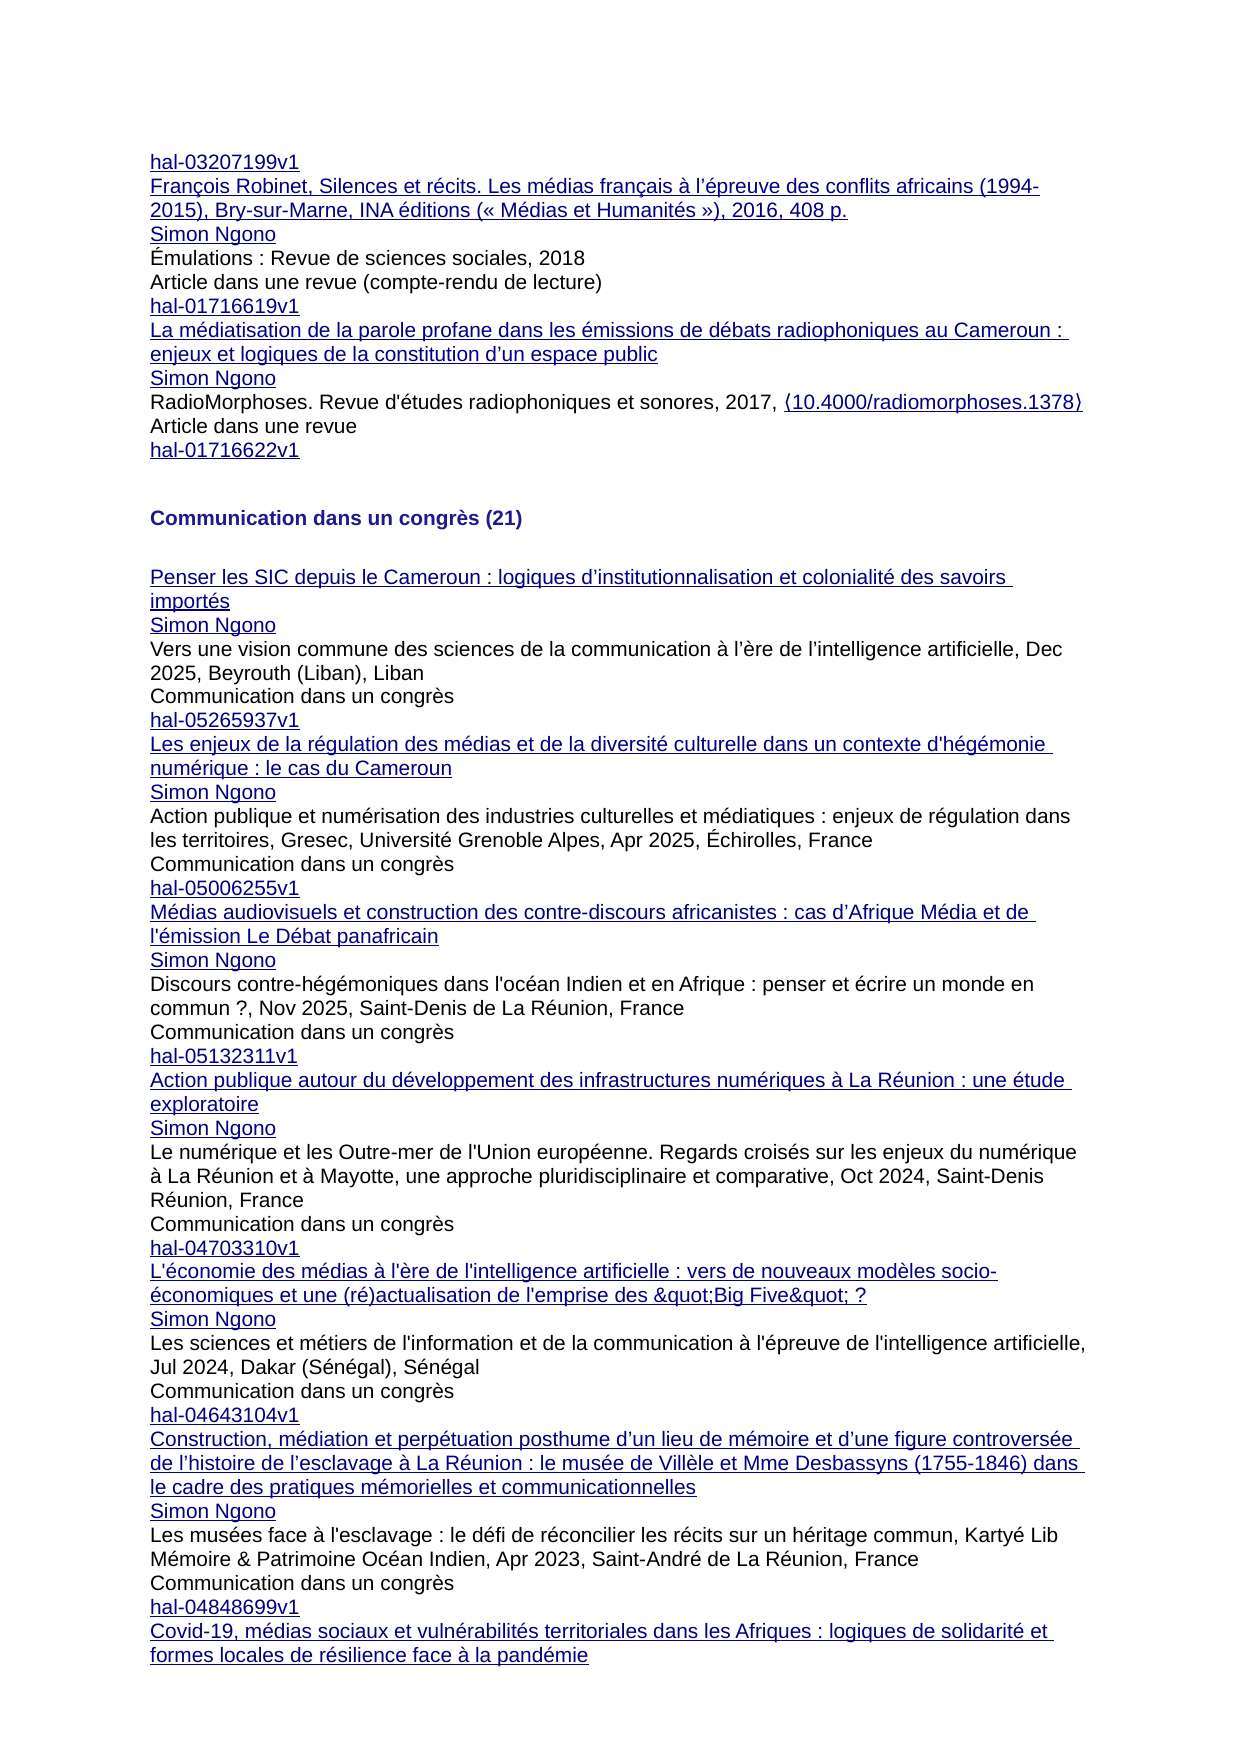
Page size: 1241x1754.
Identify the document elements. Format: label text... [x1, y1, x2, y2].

table_cell Covid-19, médias sociaux et vulnérabilités territoriales dans les Afriques : logiques de solidarité et formes locales de résilience face à la pandémie [150, 1619, 1090, 1667]
table_cell hal-03207199v1 [150, 150, 1090, 174]
table_cell Action publique autour du développement des infrastructures numériques à La Réunion : une étude exploratoire Simon Ngono Le numérique et les Outre-mer de l'Union européenne. Regards croisés sur les enjeux du numérique à La Réunion et à Mayotte, une approche pluridisciplinaire et comparative, Oct 2024, Saint-Denis Réunion, France Communication dans un congrès hal-04703310v1 [150, 1068, 1090, 1259]
table_cell Construction, médiation et perpétuation posthume d’un lieu de mémoire et d’une figure controversée de l’histoire de l’esclavage à La Réunion : le musée de Villèle et Mme Desbassyns (1755-1846) dans le cadre des pratiques mémorielles et communicationnelles Simon Ngono Les musées face à l'esclavage : le défi de réconcilier les récits sur un héritage commun, Kartyé Lib Mémoire & Patrimoine Océan Indien, Apr 2023, Saint-André de La Réunion, France Communication dans un congrès hal-04848699v1 [150, 1427, 1090, 1619]
table_cell François Robinet, Silences et récits. Les médias français à l’épreuve des conflits africains (1994-2015), Bry-sur-Marne, INA éditions (« Médias et Humanités »), 2016, 408 p. Simon Ngono Émulations : Revue de sciences sociales, 2018 Article dans une revue (compte-rendu de lecture) hal-01716619v1 [150, 174, 1090, 318]
table_cell La médiatisation de la parole profane dans les émissions de débats radiophoniques au Cameroun : enjeux et logiques de la constitution d’un espace public Simon Ngono RadioMorphoses. Revue d'études radiophoniques et sonores, 2017, ⟨10.4000/radiomorphoses.1378⟩ Article dans une revue hal-01716622v1 [150, 318, 1090, 461]
table_cell L'économie des médias à l'ère de l'intelligence artificielle : vers de nouveaux modèles socio-économiques et une (ré)actualisation de l'emprise des &quot;Big Five&quot; ? Simon Ngono Les sciences et métiers de l'information et de la communication à l'épreuve de l'intelligence artificielle, Jul 2024, Dakar (Sénégal), Sénégal Communication dans un congrès hal-04643104v1 [150, 1259, 1090, 1427]
table_cell Les enjeux de la régulation des médias et de la diversité culturelle dans un contexte d'hégémonie numérique : le cas du Cameroun Simon Ngono Action publique et numérisation des industries culturelles et médiatiques : enjeux de régulation dans les territoires, Gresec, Université Grenoble Alpes, Apr 2025, Échirolles, France Communication dans un congrès hal-05006255v1 [150, 732, 1090, 900]
table_header Penser les SIC depuis le Cameroun : logiques d’institutionnalisation et colonialité des savoirs importés Simon Ngono Vers une vision commune des sciences de la communication à l’ère de l’intelligence artificielle, Dec 2025, Beyrouth (Liban), Liban Communication dans un congrès hal-05265937v1 [150, 565, 1090, 732]
table_cell Médias audiovisuels et construction des contre-discours africanistes : cas d’Afrique Média et de l'émission Le Débat panafricain Simon Ngono Discours contre-hégémoniques dans l'océan Indien et en Afrique : penser et écrire un monde en commun ?, Nov 2025, Saint-Denis de La Réunion, France Communication dans un congrès hal-05132311v1 [150, 900, 1090, 1068]
subtitle Communication dans un congrès (21) [150, 506, 1090, 530]
